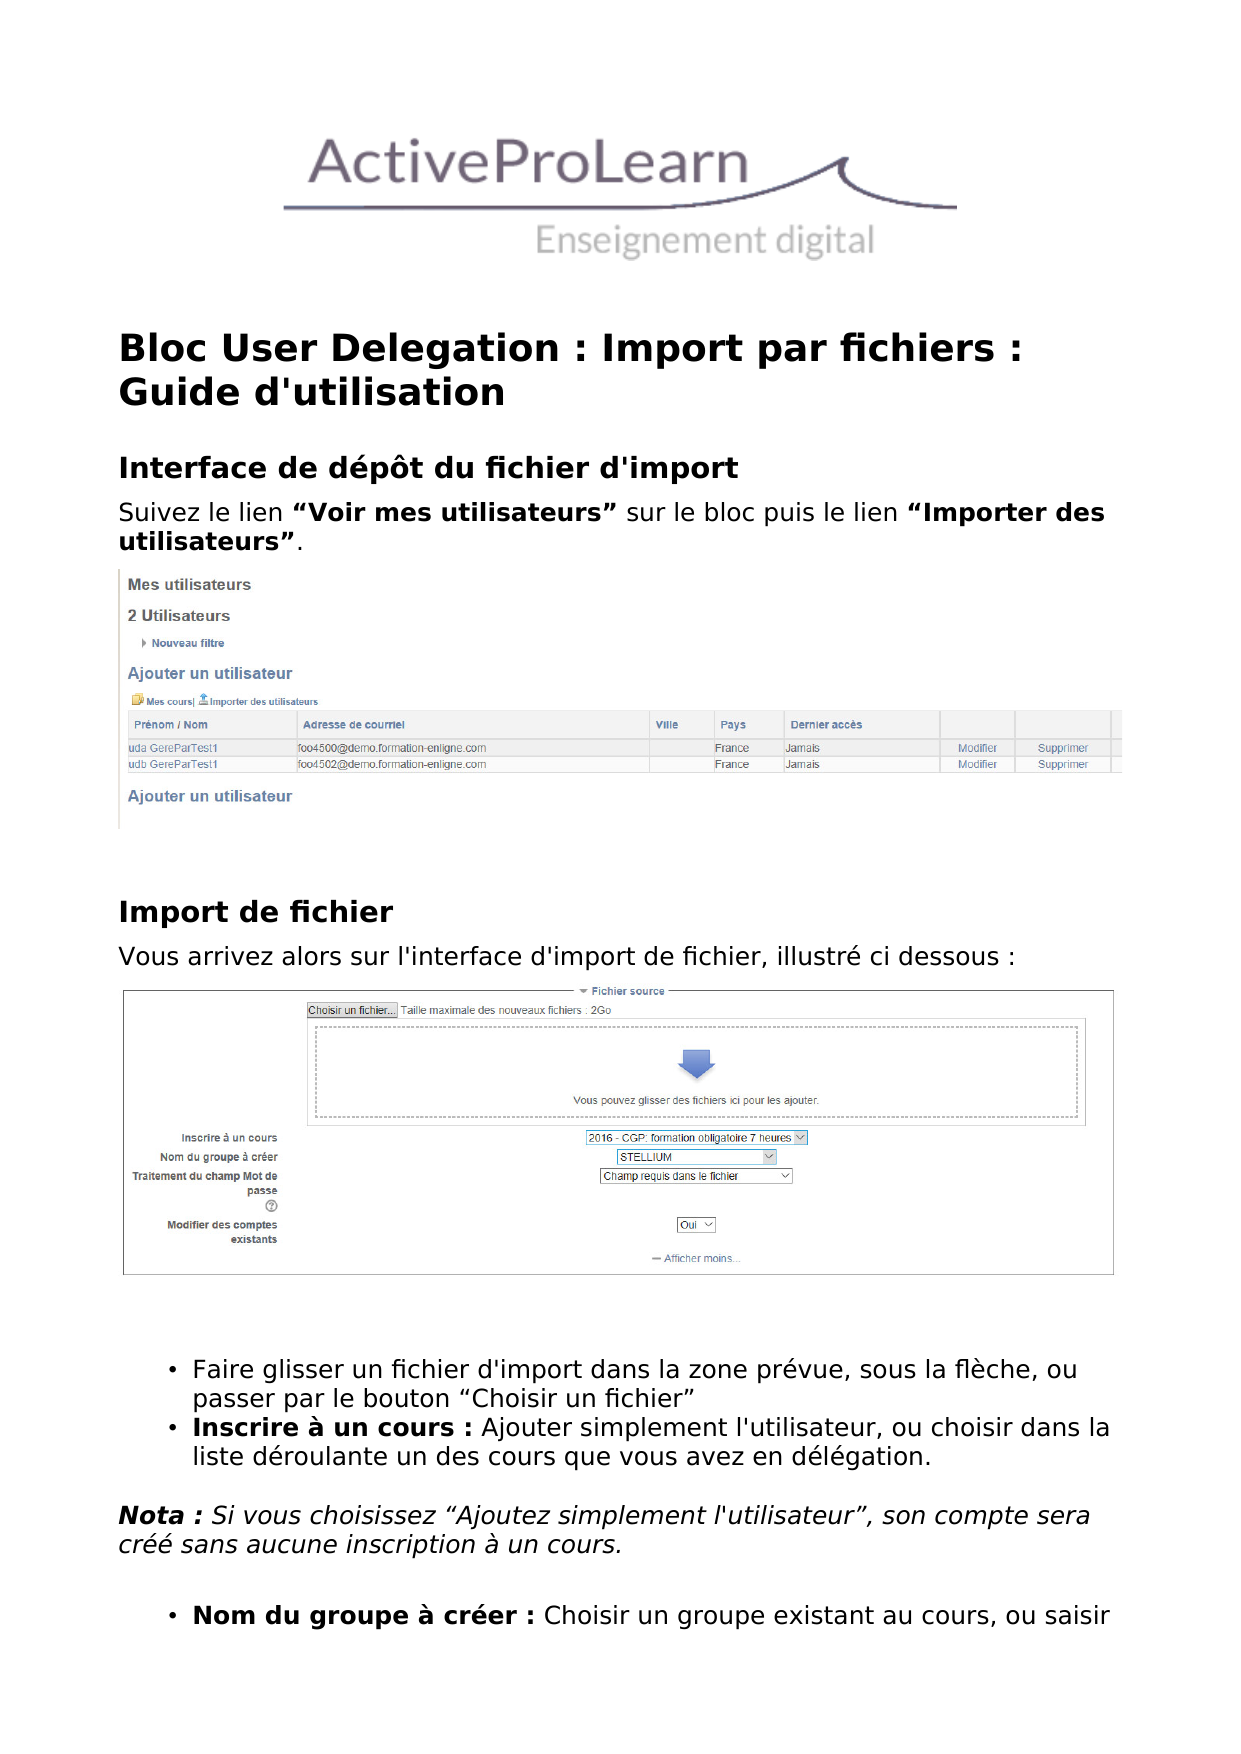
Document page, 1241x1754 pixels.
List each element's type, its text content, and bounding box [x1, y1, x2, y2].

subtitle Interface de dépôt du fichier d'import [118, 452, 1122, 486]
subtitle Import de fichier [118, 896, 1122, 929]
picture [118, 569, 1123, 829]
list Faire glisser un fichier d'import dans la zone prévue, sous la flèche, ou passer par le bouton “Choisir un fichier” [177, 1355, 1122, 1413]
picture [283, 118, 957, 261]
picture [118, 983, 1123, 1284]
text Vous arrivez alors sur l'interface d'import de fichier, illustré ci dessous : [118, 942, 1122, 971]
subtitle Bloc User Delegation : Import par fichiers : Guide d'utilisation [118, 327, 1122, 414]
text Suivez le lien “Voir mes utilisateurs” sur le bloc puis le lien “Importer des utilisateurs”. [118, 498, 1122, 557]
list Inscrire à un cours : Ajouter simplement l'utilisateur, ou choisir dans la liste déroulante un des cours que vous avez en délégation. [177, 1413, 1122, 1472]
list Nom du groupe à créer : Choisir un groupe existant au cours, ou saisir [177, 1601, 1122, 1631]
text Nota : Si vous choisissez “Ajoutez simplement l'utilisateur”, son compte sera créé sans aucune inscription à un cours. [118, 1501, 1122, 1559]
